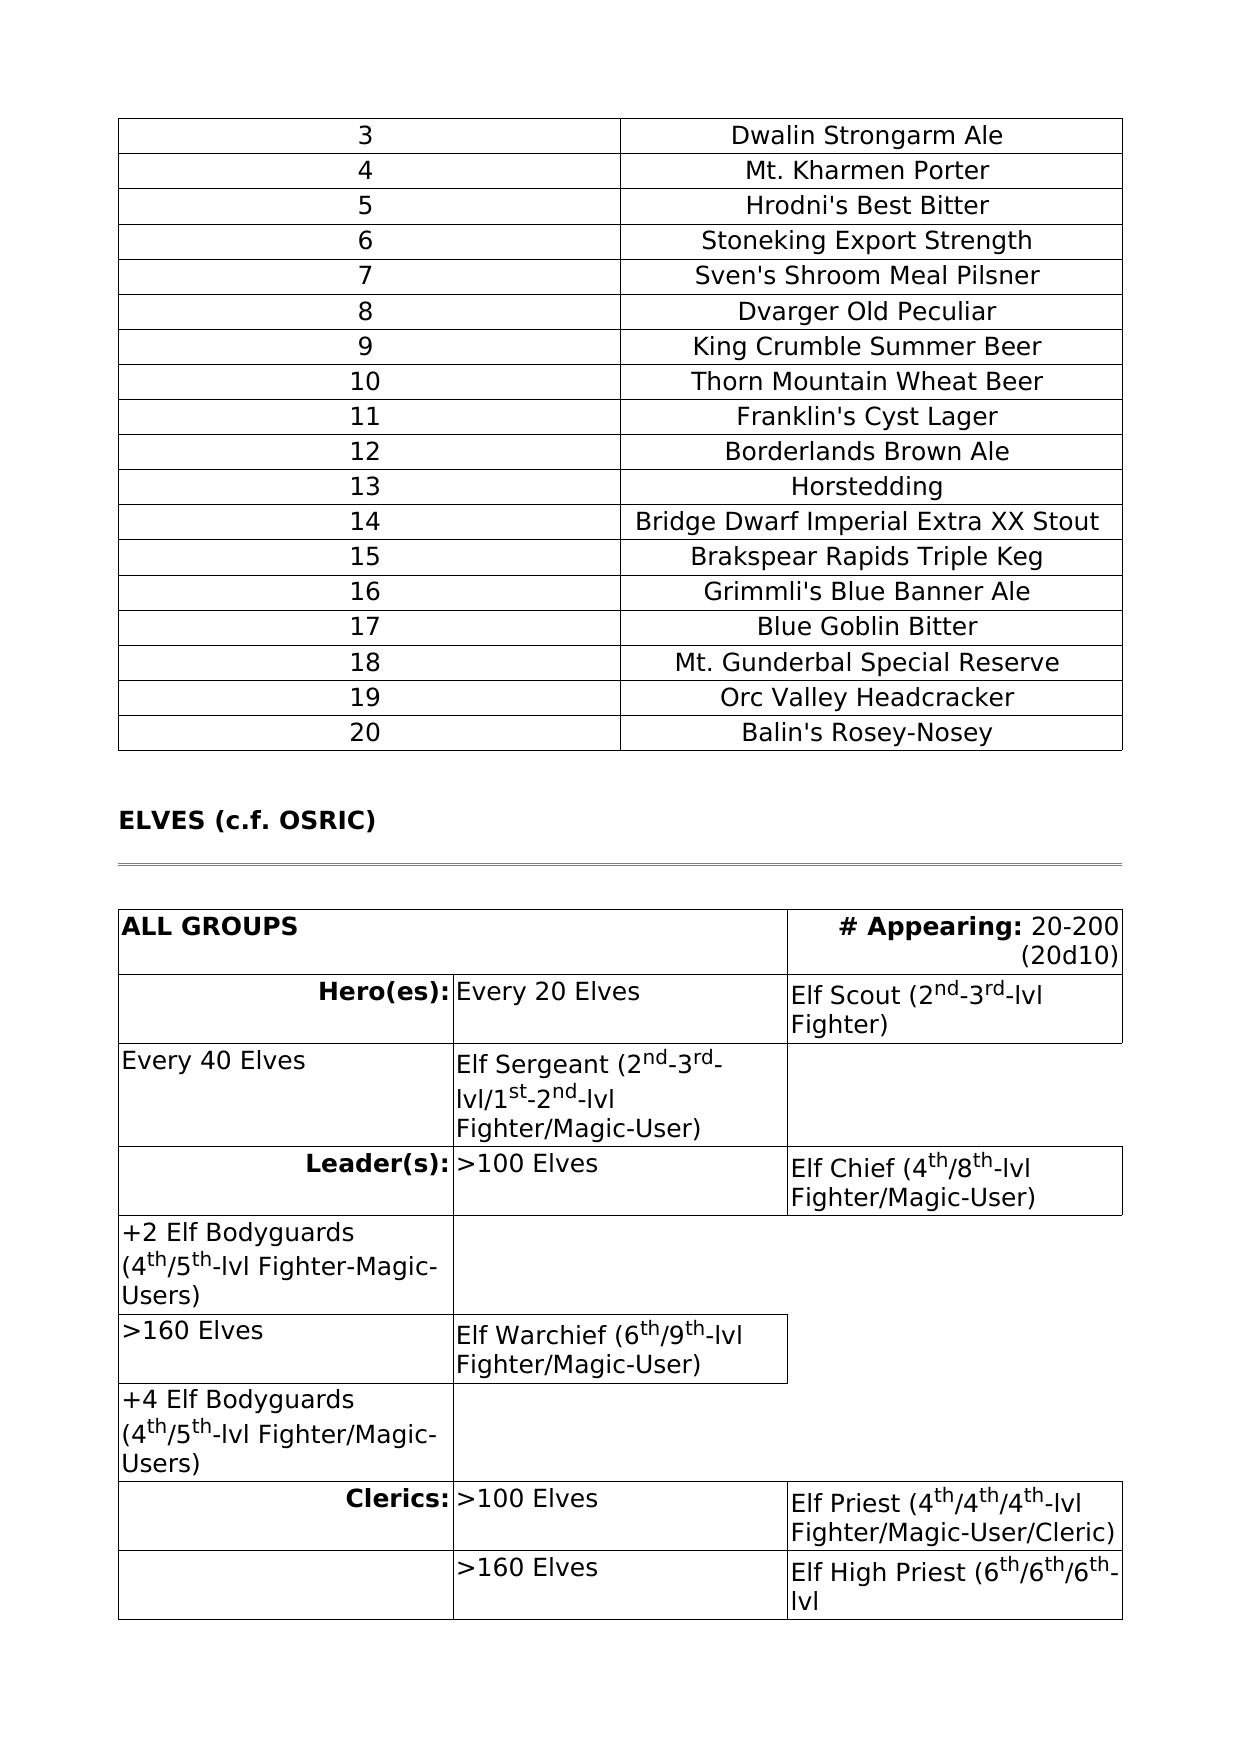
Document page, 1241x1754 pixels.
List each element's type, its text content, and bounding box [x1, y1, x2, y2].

table_cell Every 20 Elves [454, 975, 787, 1043]
table_cell Leader(s): [119, 1147, 453, 1215]
table_cell Stoneking Export Strength [621, 225, 1122, 258]
table_cell 19 [119, 681, 620, 715]
table_cell Mt. Kharmen Porter [621, 154, 1122, 188]
table_cell Elf Priest (4th/4th/4th-lvl Fighter/Magic-User/Cleric) [788, 1482, 1122, 1550]
table_cell Sven's Shroom Meal Pilsner [621, 260, 1122, 294]
table_cell 15 [119, 540, 620, 574]
table_cell >100 Elves [454, 1482, 787, 1550]
table_header ALL GROUPS [119, 910, 787, 974]
table_cell Elf Warchief (6th/9th-lvl Fighter/Magic-User) [454, 1315, 787, 1383]
table_cell Every 40 Elves [119, 1044, 453, 1146]
table_cell Thorn Mountain Wheat Beer [621, 365, 1122, 399]
table_cell Horstedding [621, 470, 1122, 504]
table_cell Franklin's Cyst Lager [621, 400, 1122, 434]
table_cell 13 [119, 470, 620, 504]
table_cell [119, 1551, 453, 1619]
table_cell 12 [119, 435, 620, 469]
table_cell King Crumble Summer Beer [621, 330, 1122, 364]
table_cell Bridge Dwarf Imperial Extra XX Stout [621, 505, 1122, 539]
table_cell 4 [119, 154, 620, 188]
table_cell Elf Sergeant (2nd-3rd-lvl/1st-2nd-lvl Fighter/Magic-User) [454, 1044, 787, 1146]
table_cell Mt. Gunderbal Special Reserve [621, 646, 1122, 680]
table_cell 20 [119, 716, 620, 750]
table_cell Elf Chief (4th/8th-lvl Fighter/Magic-User) [788, 1147, 1122, 1215]
table_cell Brakspear Rapids Triple Keg [621, 540, 1122, 574]
table_cell Dvarger Old Peculiar [621, 295, 1122, 329]
table_cell Dwalin Strongarm Ale [621, 119, 1122, 153]
table_cell 3 [119, 119, 620, 153]
table_cell 18 [119, 646, 620, 680]
table_cell >160 Elves [454, 1551, 787, 1619]
table_cell 5 [119, 189, 620, 223]
table_cell Elf Scout (2nd-3rd-lvl Fighter) [788, 975, 1122, 1043]
table_cell 7 [119, 260, 620, 294]
table_cell 10 [119, 365, 620, 399]
table_cell Borderlands Brown Ale [621, 435, 1122, 469]
table_cell +4 Elf Bodyguards (4th/5th-lvl Fighter/Magic-Users) [119, 1384, 453, 1481]
table_cell Balin's Rosey-Nosey [621, 716, 1122, 750]
table_cell 9 [119, 330, 620, 364]
table_cell Hero(es): [119, 975, 453, 1043]
table_cell 16 [119, 576, 620, 609]
table_cell Clerics: [119, 1482, 453, 1550]
table_cell Hrodni's Best Bitter [621, 189, 1122, 223]
table_cell Blue Goblin Bitter [621, 611, 1122, 645]
text ELVES (c.f. OSRIC) [118, 807, 1122, 836]
table_header # Appearing: 20-200 (20d10) [788, 910, 1122, 974]
table_cell 8 [119, 295, 620, 329]
table_cell 17 [119, 611, 620, 645]
table_cell Orc Valley Headcracker [621, 681, 1122, 715]
table_cell >160 Elves [119, 1315, 453, 1383]
table_cell +2 Elf Bodyguards (4th/5th-lvl Fighter-Magic-Users) [119, 1216, 453, 1313]
table_cell 6 [119, 225, 620, 258]
table_cell 14 [119, 505, 620, 539]
table_cell >100 Elves [454, 1147, 787, 1215]
table_cell 11 [119, 400, 620, 434]
table_cell Elf High Priest (6th/6th/6th-lvl [788, 1551, 1122, 1619]
table_cell Grimmli's Blue Banner Ale [621, 576, 1122, 609]
